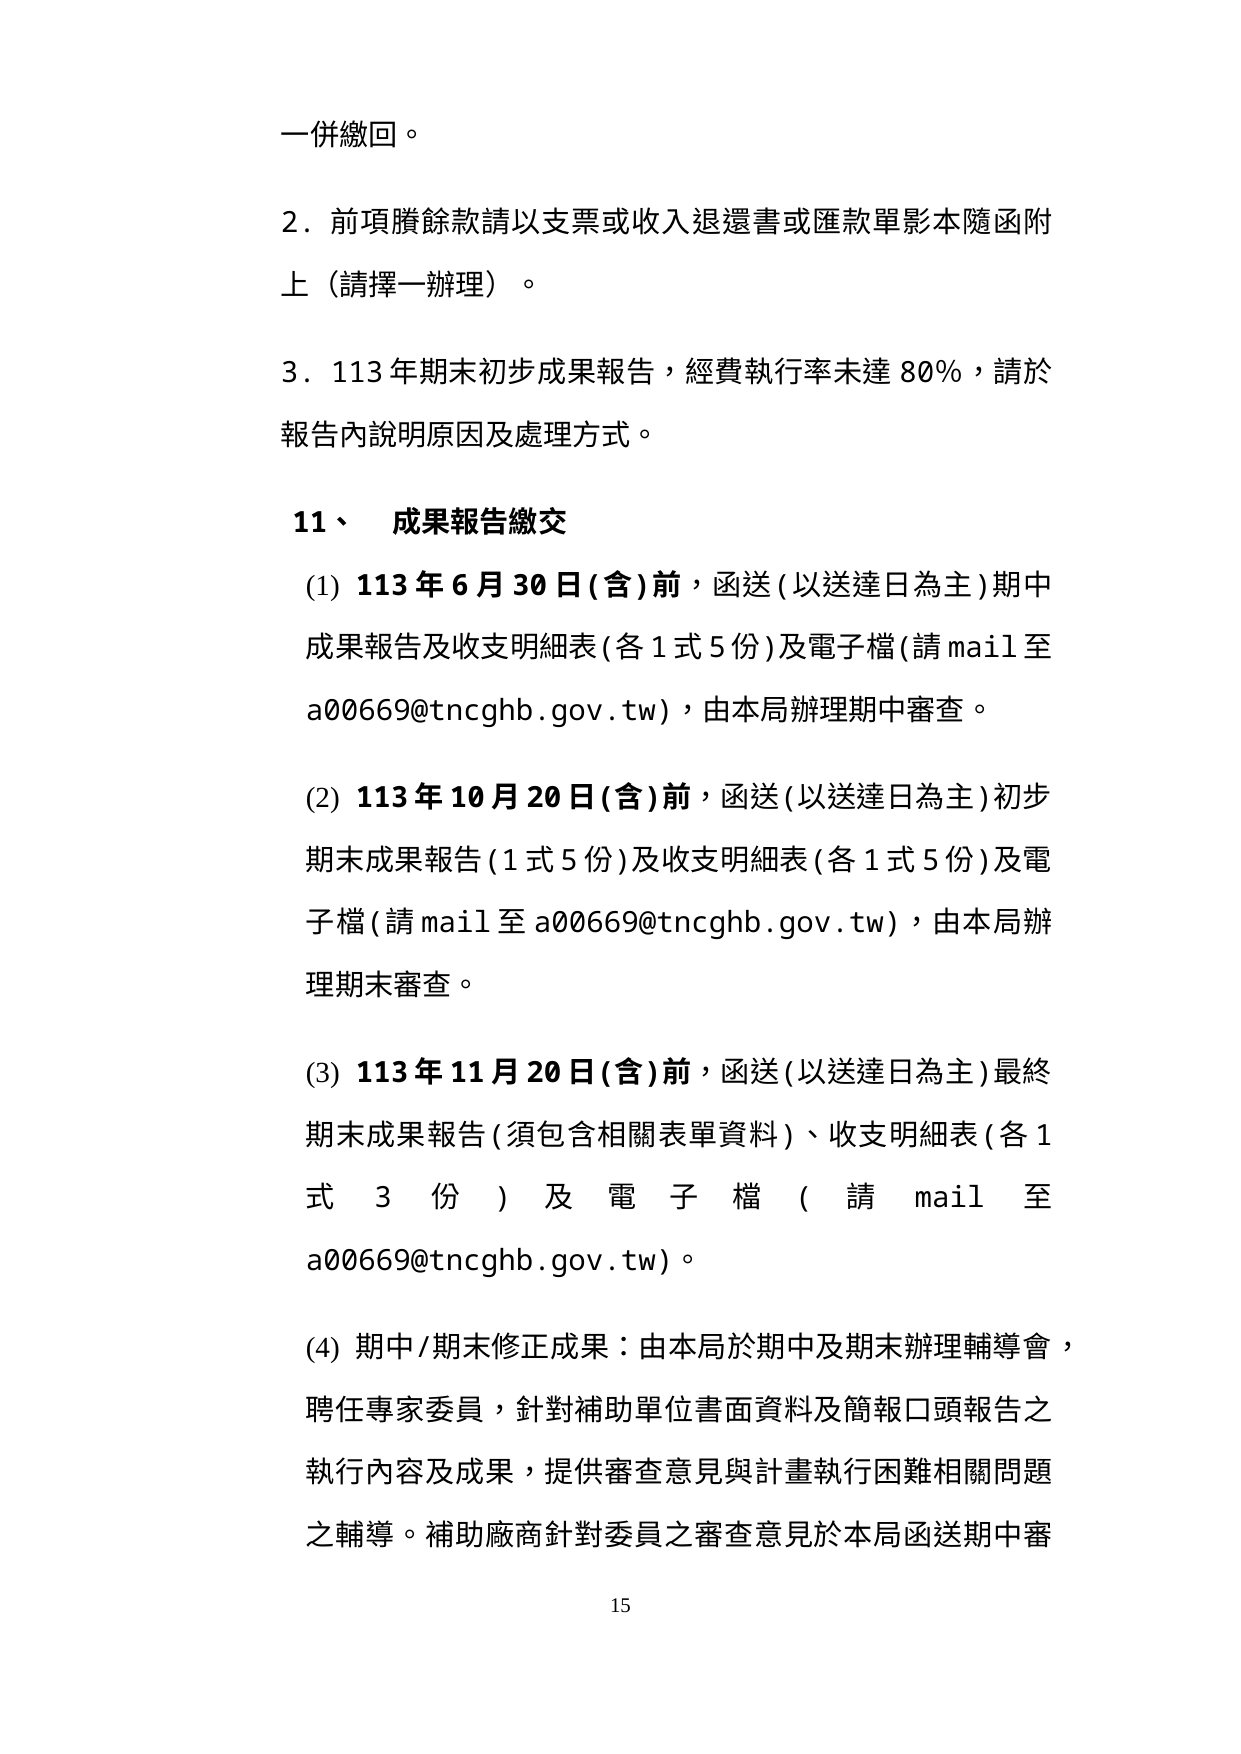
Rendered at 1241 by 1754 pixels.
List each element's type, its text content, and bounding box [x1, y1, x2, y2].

list 前項賸餘款請以支票或收入退還書或匯款單影本隨函附上（請擇一辦理）。 [281, 178, 1053, 303]
list 113年6月30日(含)前，函送(以送達日為主)期中成果報告及收支明細表(各1式5份)及電子檔(請mail至a00669@tncghb.gov.tw)，由本局辦理期中審查。 [306, 541, 1053, 728]
list 期中/期末修正成果：由本局於期中及期末辦理輔導會，聘任專家委員，針對補助單位書面資料及簡報口頭報告之執行內容及成果，提供審查意見與計畫執行困難相關問題之輔導。補助廠商針對委員之審查意見於本局函送期中審查意見後10個工作天內函覆期中修正成果審查意見及期中修正成果報告；於11月20日(含)前函覆初步期末修正成果審查意見及期末最終成果報告。 [306, 1303, 1053, 1553]
list 113年10月20日(含)前，函送(以送達日為主)初步期末成果報告(1式5份)及收支明細表(各1式5份)及電子檔(請mail至a00669@tncghb.gov.tw)，由本局辦理期末審查。 [306, 753, 1053, 1003]
list 113年11月20日(含)前，函送(以送達日為主)最終期末成果報告(須包含相關表單資料)、收支明細表(各1式3份)及電子檔(請mail至a00669@tncghb.gov.tw)。 [306, 1028, 1053, 1278]
list 成果報告繳交 [292, 478, 1053, 541]
list 一併繳回。 [281, 91, 1053, 153]
list 113年期末初步成果報告，經費執行率未達80％，請於報告內說明原因及處理方式。 [281, 328, 1053, 453]
